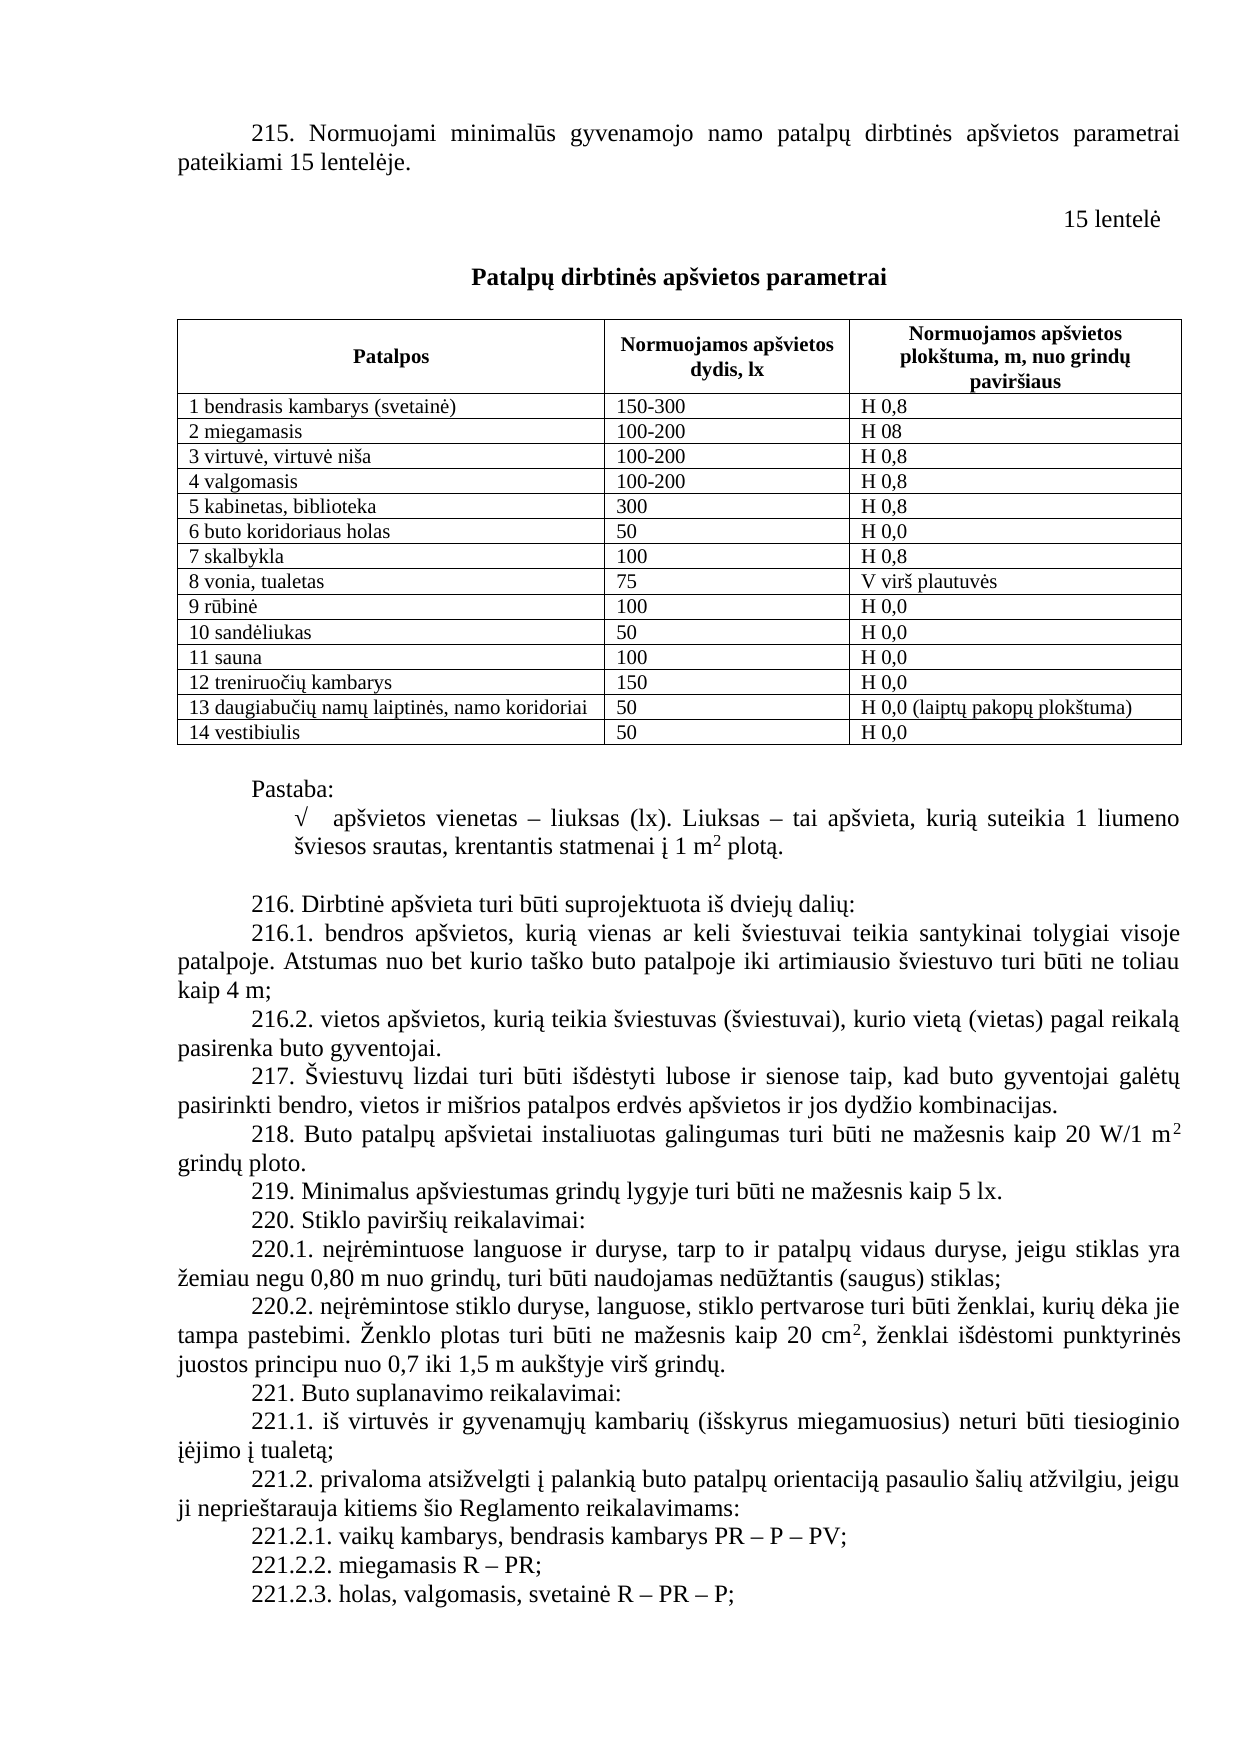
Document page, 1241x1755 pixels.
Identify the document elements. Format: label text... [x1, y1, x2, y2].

table_cell H 0,8 [850, 444, 1181, 468]
table_cell 75 [605, 569, 849, 593]
text 221.2.3. holas, valgomasis, svetainė R – PR – P; [177, 1579, 1181, 1608]
table_cell 50 [605, 620, 849, 644]
text 221. Buto suplanavimo reikalavimai: [177, 1378, 1181, 1406]
table_cell H 0,8 [850, 494, 1181, 518]
text 216.1. bendros apšvietos, kurią vienas ar keli šviestuvai teikia santykinai tolygiai visoje patalpoje. Atstumas nuo bet kurio taško buto patalpoje iki artimiausio šviestuvo turi būti ne toliau kaip 4 m; [177, 918, 1181, 1004]
text 221.2.1. vaikų kambarys, bendrasis kambarys PR – P – PV; [177, 1521, 1181, 1550]
text 220. Stiklo paviršių reikalavimai: [177, 1205, 1181, 1234]
text Pastaba: [177, 774, 1181, 803]
table_cell 4 valgomasis [178, 469, 604, 493]
table_cell 1 bendrasis kambarys (svetainė) [178, 394, 604, 418]
table_cell H 0,0 [850, 720, 1181, 744]
text 216. Dirbtinė apšvieta turi būti suprojektuota iš dviejų dalių: [177, 889, 1181, 918]
table_cell H 0,8 [850, 544, 1181, 568]
table_cell 100-200 [605, 419, 849, 443]
text 221.2.2. miegamasis R – PR; [177, 1550, 1181, 1579]
table_cell 9 rūbinė [178, 595, 604, 618]
table_header Patalpos [178, 320, 604, 393]
table_cell H 0,0 [850, 519, 1181, 543]
table_cell 150-300 [605, 394, 849, 418]
table_cell H 0,0 [850, 645, 1181, 669]
table_cell 100 [605, 595, 849, 618]
table_cell 100-200 [605, 444, 849, 468]
text 216.2. vietos apšvietos, kurią teikia šviestuvas (šviestuvai), kurio vietą (vietas) pagal reikalą pasirenka buto gyventojai. [177, 1004, 1181, 1061]
table_cell H 0,0 [850, 670, 1181, 694]
table_cell 13 daugiabučių namų laiptinės, namo koridoriai [178, 695, 604, 719]
table_cell 150 [605, 670, 849, 694]
table_cell 7 skalbykla [178, 544, 604, 568]
table_header Normuojamos apšvietos dydis, lx [605, 320, 849, 393]
table_cell 100-200 [605, 469, 849, 493]
table_cell 12 treniruočių kambarys [178, 670, 604, 694]
table_header Normuojamos apšvietos plokštuma, m, nuo grindų paviršiaus [850, 320, 1181, 393]
table_cell 50 [605, 720, 849, 744]
table_cell 100 [605, 544, 849, 568]
table_cell 50 [605, 519, 849, 543]
table_cell 300 [605, 494, 849, 518]
table_cell 6 buto koridoriaus holas [178, 519, 604, 543]
table_cell V virš plautuvės [850, 569, 1181, 593]
table_cell 8 vonia, tualetas [178, 569, 604, 593]
table_cell H 08 [850, 419, 1181, 443]
text 220.2. neįrėmintose stiklo duryse, languose, stiklo pertvarose turi būti ženklai, kurių dėka jie tampa pastebimi. Ženklo plotas turi būti ne mažesnis kaip 20 cm2, ženklai išdėstomi punktyrinės juostos principu nuo 0,7 iki 1,5 m aukštyje virš grindų. [177, 1291, 1181, 1378]
table_cell 5 kabinetas, biblioteka [178, 494, 604, 518]
table_cell H 0,0 (laiptų pakopų plokštuma) [850, 695, 1181, 719]
text 219. Minimalus apšviestumas grindų lygyje turi būti ne mažesnis kaip 5 lx. [177, 1176, 1181, 1205]
table_cell H 0,0 [850, 620, 1181, 644]
table_cell 100 [605, 645, 849, 669]
table_cell 50 [605, 695, 849, 719]
text 221.2. privaloma atsižvelgti į palankią buto patalpų orientaciją pasaulio šalių atžvilgiu, jeigu ji neprieštarauja kitiems šio Reglamento reikalavimams: [177, 1464, 1181, 1521]
text 220.1. neįrėmintuose languose ir duryse, tarp to ir patalpų vidaus duryse, jeigu stiklas yra žemiau negu 0,80 m nuo grindų, turi būti naudojamas nedūžtantis (saugus) stiklas; [177, 1234, 1181, 1291]
text 215. Normuojami minimalūs gyvenamojo namo patalpų dirbtinės apšvietos parametrai pateikiami 15 lentelėje. [177, 118, 1181, 176]
table_cell H 0,0 [850, 595, 1181, 618]
text 221.1. iš virtuvės ir gyvenamųjų kambarių (išskyrus miegamuosius) neturi būti tiesioginio įėjimo į tualetą; [177, 1406, 1181, 1464]
text 217. Šviestuvų lizdai turi būti išdėstyti lubose ir sienose taip, kad buto gyventojai galėtų pasirinkti bendro, vietos ir mišrios patalpos erdvės apšvietos ir jos dydžio kombinacijas. [177, 1061, 1181, 1119]
table_cell 3 virtuvė, virtuvė niša [178, 444, 604, 468]
table_cell 10 sandėliukas [178, 620, 604, 644]
table_cell 2 miegamasis [178, 419, 604, 443]
text Patalpų dirbtinės apšvietos parametrai [177, 262, 1181, 291]
table_cell H 0,8 [850, 394, 1181, 418]
text 15 lentelė [177, 204, 1181, 233]
table_cell 14 vestibiulis [178, 720, 604, 744]
text 218. Buto patalpų apšvietai instaliuotas galingumas turi būti ne mažesnis kaip 20 W/1 m2 grindų ploto. [177, 1119, 1181, 1176]
table_cell H 0,8 [850, 469, 1181, 493]
text √ apšvietos vienetas – liuksas (lx). Liuksas – tai apšvieta, kurią suteikia 1 liumeno šviesos srautas, krentantis statmenai į 1 m2 plotą. [294, 803, 1181, 860]
table_cell 11 sauna [178, 645, 604, 669]
